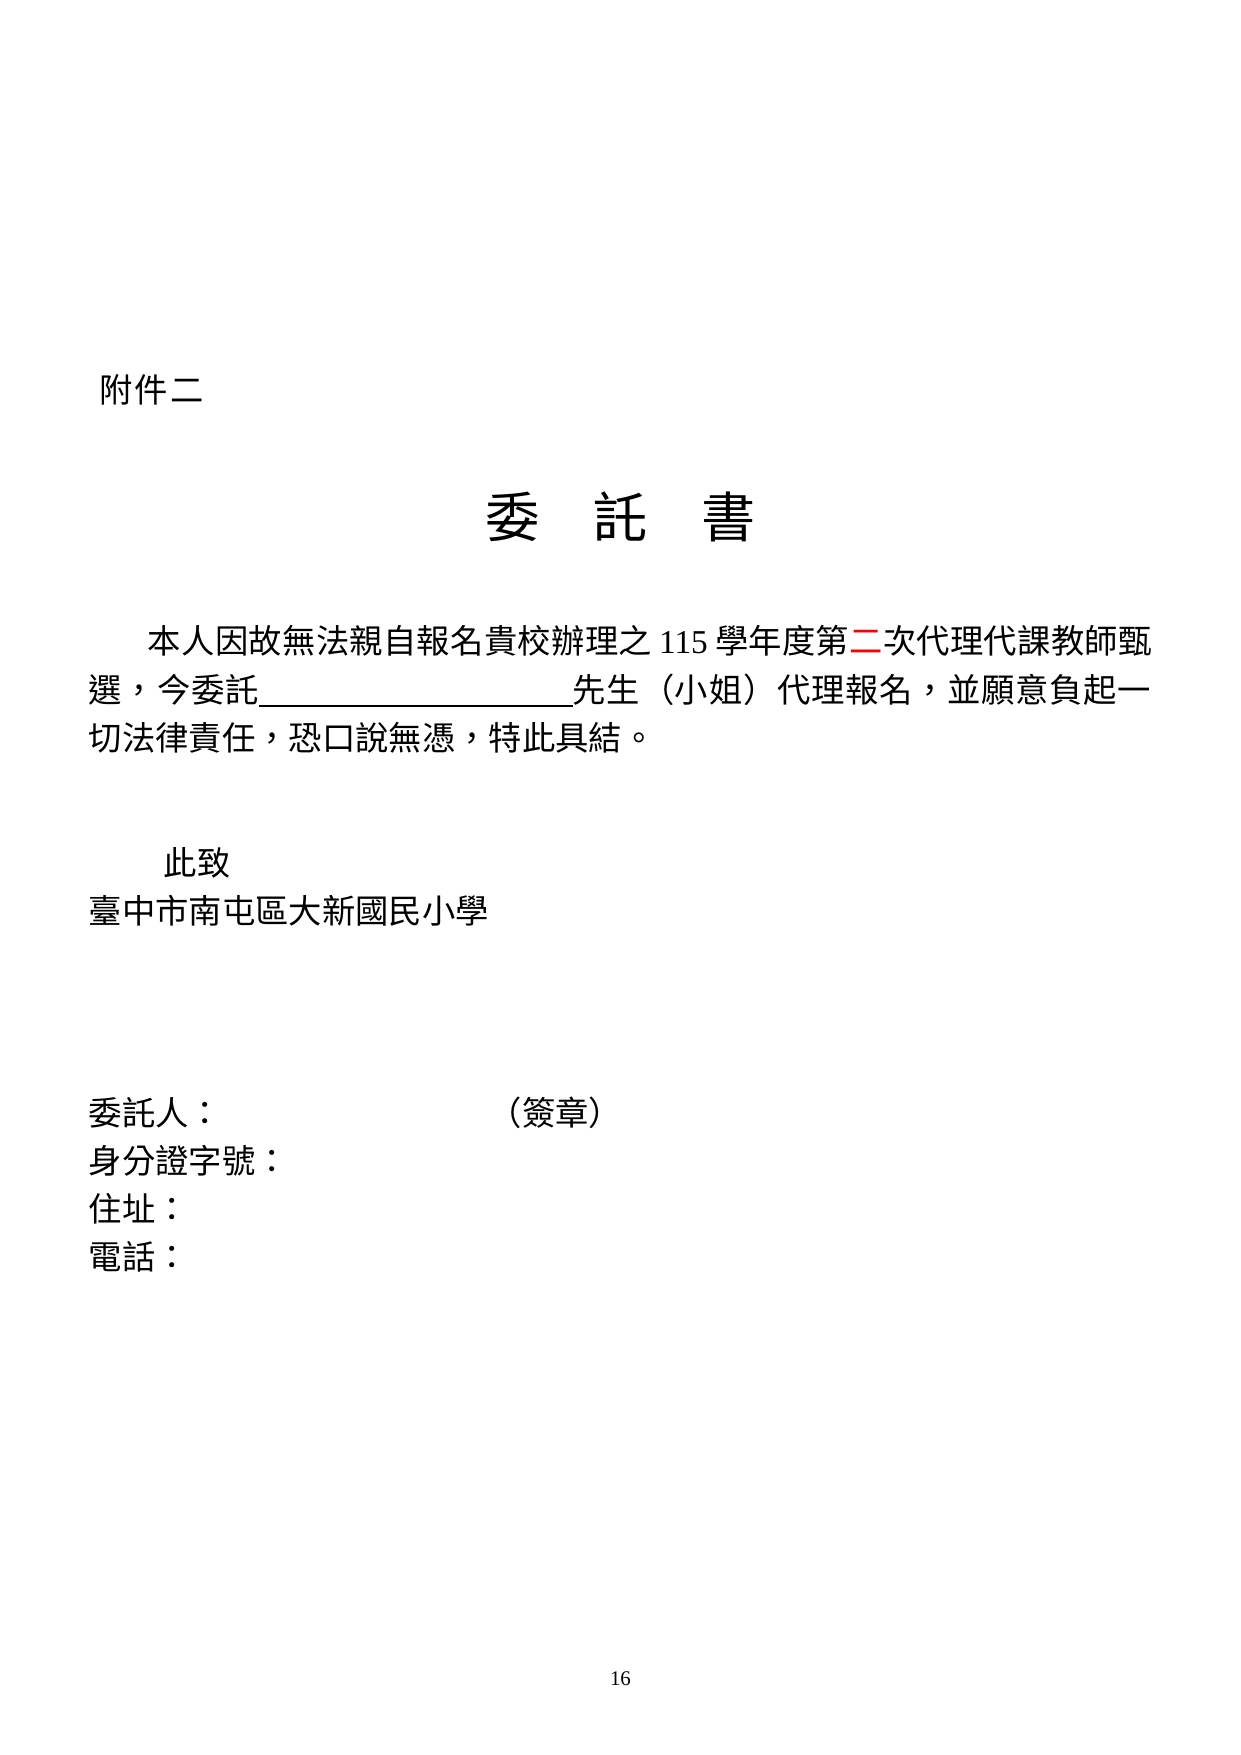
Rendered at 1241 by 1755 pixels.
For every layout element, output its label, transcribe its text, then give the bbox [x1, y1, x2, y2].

text 委 託 書 [89, 474, 1152, 553]
text 委託人： （簽章） [89, 1086, 1152, 1134]
text 本人因故無法親自報名貴校辦理之115學年度第二次代理代課教師甄選，今委託 先生（小姐）代理報名，並願意負起一切法律責任，恐口說無憑，特此具結。 [89, 615, 1152, 760]
text 電話： [89, 1231, 1152, 1279]
text 身分證字號： [89, 1134, 1152, 1183]
text 附件二 [89, 364, 1152, 412]
text 住址： [89, 1183, 1152, 1231]
text 此致 [89, 837, 1152, 885]
text 臺中市南屯區大新國民小學 [89, 885, 1152, 933]
